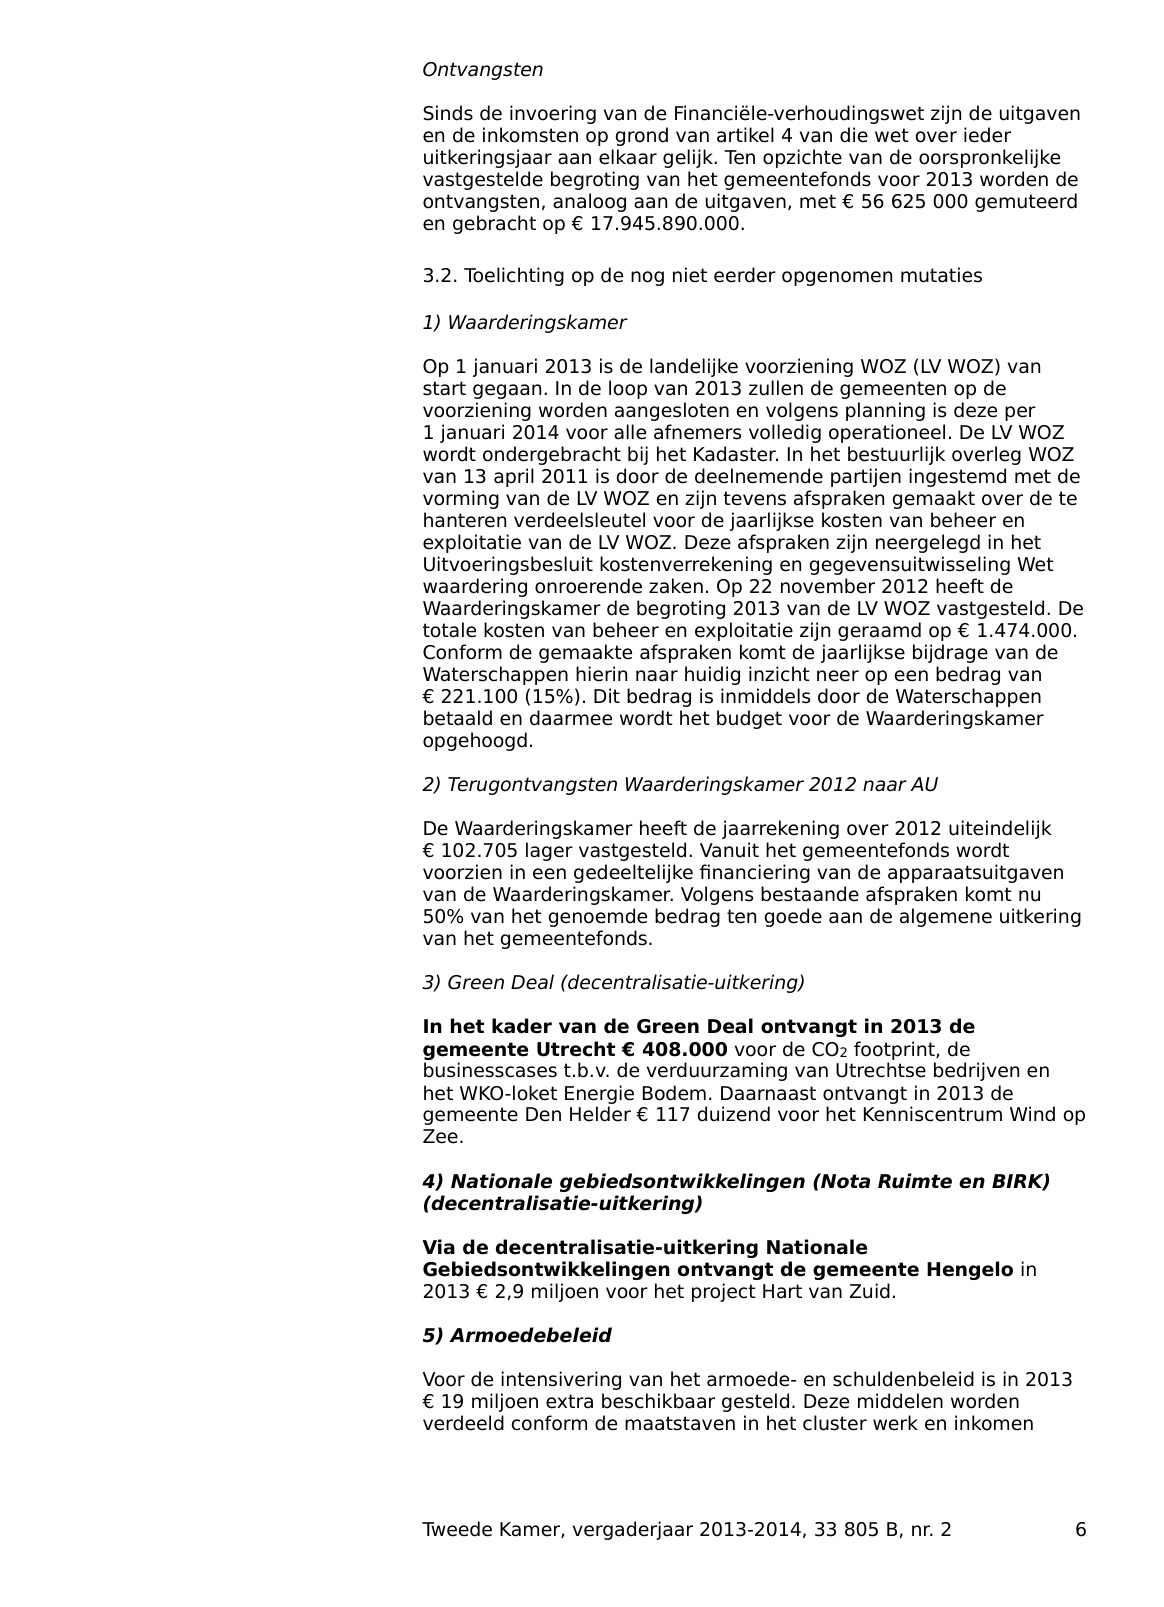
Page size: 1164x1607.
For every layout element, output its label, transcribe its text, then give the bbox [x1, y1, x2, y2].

subtitle 1) Waarderingskamer [422, 312, 1087, 334]
text Voor de intensivering van het armoede- en schuldenbeleid is in 2013 € 19 miljoen extra beschikbaar gesteld. Deze middelen worden verdeeld conform de maatstaven in het cluster werk en inkomen [422, 1369, 1087, 1435]
subtitle 3.2. Toelichting op de nog niet eerder opgenomen mutaties [422, 265, 1087, 287]
text Sinds de invoering van de Financiële-verhoudingswet zijn de uitgaven en de inkomsten op grond van artikel 4 van die wet over ieder uitkeringsjaar aan elkaar gelijk. Ten opzichte van de oorspronkelijke vastgestelde begroting van het gemeentefonds voor 2013 worden de ontvangsten, analoog aan de uitgaven, met € 56 625 000 gemuteerd en gebracht op € 17.945.890.000. [422, 103, 1087, 235]
subtitle 4) Nationale gebiedsontwikkelingen (Nota Ruimte en BIRK) (decentralisatie-uitkering) [422, 1171, 1087, 1214]
text Op 1 januari 2013 is de landelijke voorziening WOZ (LV WOZ) van start gegaan. In de loop van 2013 zullen de gemeenten op de voorziening worden aangesloten en volgens planning is deze per 1 januari 2014 voor alle afnemers volledig operationeel. De LV WOZ wordt ondergebracht bij het Kadaster. In het bestuurlijk overleg WOZ van 13 april 2011 is door de deelnemende partijen ingestemd met de vorming van de LV WOZ en zijn tevens afspraken gemaakt over de te hanteren verdeelsleutel voor de jaarlijkse kosten van beheer en exploitatie van de LV WOZ. Deze afspraken zijn neergelegd in het Uitvoeringsbesluit kostenverrekening en gegevensuitwisseling Wet waardering onroerende zaken. Op 22 november 2012 heeft de Waarderingskamer de begroting 2013 van de LV WOZ vastgesteld. De totale kosten van beheer en exploitatie zijn geraamd op € 1.474.000. Conform de gemaakte afspraken komt de jaarlijkse bijdrage van de Waterschappen hierin naar huidig inzicht neer op een bedrag van € 221.100 (15%). Dit bedrag is inmiddels door de Waterschappen betaald en daarmee wordt het budget voor de Waarderingskamer opgehoogd. [422, 356, 1087, 752]
subtitle 5) Armoedebeleid [422, 1325, 1087, 1347]
subtitle Ontvangsten [422, 59, 1087, 81]
text Via de decentralisatie-uitkering Nationale Gebiedsontwikkelingen ontvangt de gemeente Hengelo in 2013 € 2,9 miljoen voor het project Hart van Zuid. [422, 1237, 1087, 1303]
subtitle 3) Green Deal (decentralisatie-uitkering) [422, 972, 1087, 994]
text In het kader van de Green Deal ontvangt in 2013 de gemeente Utrecht € 408.000 voor de CO2 footprint, de businesscases t.b.v. de verduurzaming van Utrechtse bedrijven en het WKO-loket Energie Bodem. Daarnaast ontvangt in 2013 de gemeente Den Helder € 117 duizend voor het Kenniscentrum Wind op Zee. [422, 1016, 1087, 1148]
subtitle 2) Terugontvangsten Waarderingskamer 2012 naar AU [422, 774, 1087, 796]
text De Waarderingskamer heeft de jaarrekening over 2012 uiteindelijk € 102.705 lager vastgesteld. Vanuit het gemeentefonds wordt voorzien in een gedeeltelijke financiering van de apparaatsuitgaven van de Waarderingskamer. Volgens bestaande afspraken komt nu 50% van het genoemde bedrag ten goede aan de algemene uitkering van het gemeentefonds. [422, 818, 1087, 950]
